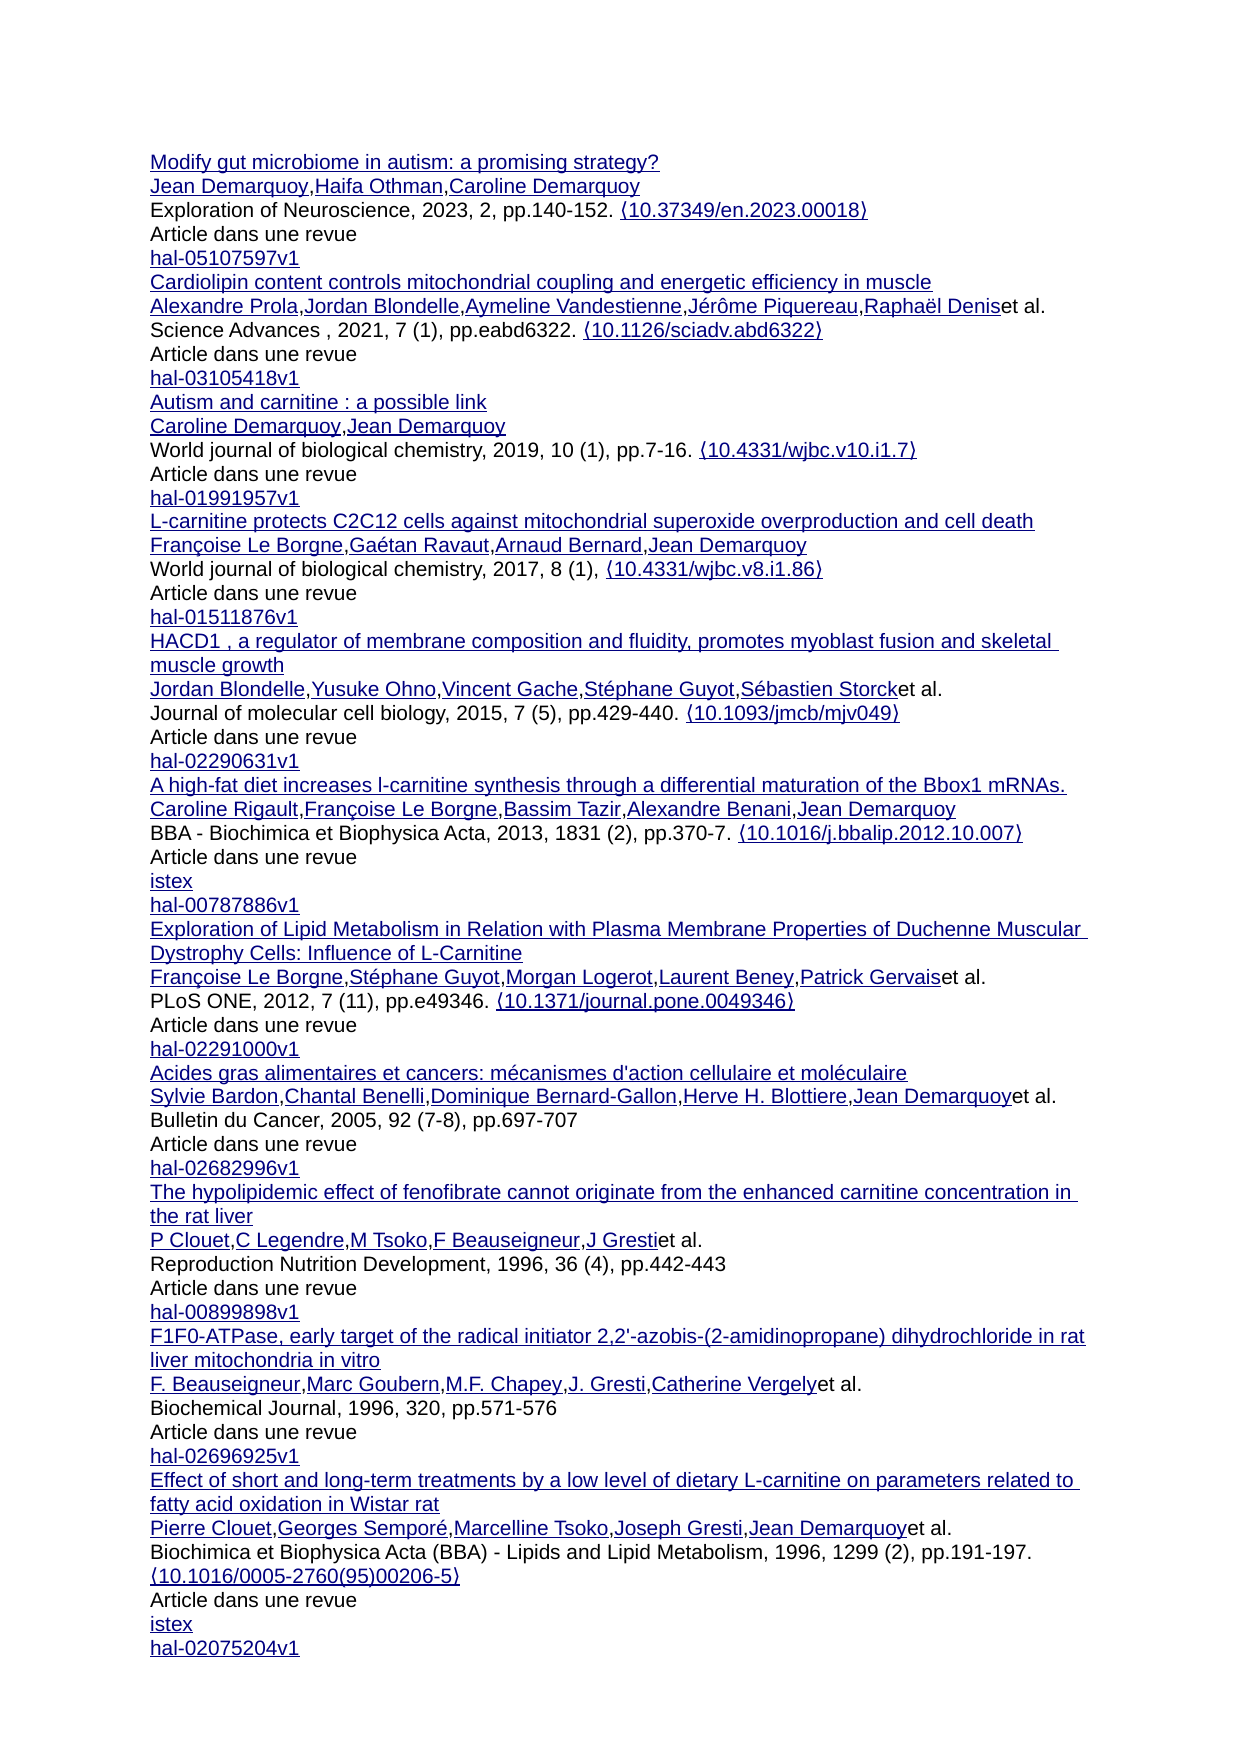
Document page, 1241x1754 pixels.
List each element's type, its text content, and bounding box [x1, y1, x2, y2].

table_cell A high-fat diet increases l-carnitine synthesis through a differential maturation of the Bbox1 mRNAs. Caroline Rigault,Françoise Le Borgne,Bassim Tazir,Alexandre Benani,Jean Demarquoy BBA - Biochimica et Biophysica Acta, 2013, 1831 (2), pp.370-7. ⟨10.1016/j.bbalip.2012.10.007⟩ Article dans une revue istex hal-00787886v1 [150, 773, 1090, 917]
table_cell Acides gras alimentaires et cancers: mécanismes d'action cellulaire et moléculaire Sylvie Bardon,Chantal Benelli,Dominique Bernard-Gallon,Herve H. Blottiere,Jean Demarquoyet al. Bulletin du Cancer, 2005, 92 (7-8), pp.697-707 Article dans une revue hal-02682996v1 [150, 1060, 1090, 1180]
table_cell Cardiolipin content controls mitochondrial coupling and energetic efficiency in muscle Alexandre Prola,Jordan Blondelle,Aymeline Vandestienne,Jérôme Piquereau,Raphaël Deniset al. Science Advances , 2021, 7 (1), pp.eabd6322. ⟨10.1126/sciadv.abd6322⟩ Article dans une revue hal-03105418v1 [150, 270, 1090, 389]
table_cell Effect of short and long-term treatments by a low level of dietary L-carnitine on parameters related to fatty acid oxidation in Wistar rat Pierre Clouet,Georges Semporé,Marcelline Tsoko,Joseph Gresti,Jean Demarquoyet al. Biochimica et Biophysica Acta (BBA) - Lipids and Lipid Metabolism, 1996, 1299 (2), pp.191-197. ⟨10.1016/0005-2760(95)00206-5⟩ Article dans une revue istex hal-02075204v1 [150, 1468, 1090, 1659]
table_cell Exploration of Lipid Metabolism in Relation with Plasma Membrane Properties of Duchenne Muscular Dystrophy Cells: Influence of L-Carnitine Françoise Le Borgne,Stéphane Guyot,Morgan Logerot,Laurent Beney,Patrick Gervaiset al. PLoS ONE, 2012, 7 (11), pp.e49346. ⟨10.1371/journal.pone.0049346⟩ Article dans une revue hal-02291000v1 [150, 917, 1090, 1060]
table_cell HACD1 , a regulator of membrane composition and fluidity, promotes myoblast fusion and skeletal muscle growth Jordan Blondelle,Yusuke Ohno,Vincent Gache,Stéphane Guyot,Sébastien Storcket al. Journal of molecular cell biology, 2015, 7 (5), pp.429-440. ⟨10.1093/jmcb/mjv049⟩ Article dans une revue hal-02290631v1 [150, 629, 1090, 773]
table_cell F1F0-ATPase, early target of the radical initiator 2,2'-azobis-(2-amidinopropane) dihydrochloride in rat liver mitochondria in vitro F. Beauseigneur,Marc Goubern,M.F. Chapey,J. Gresti,Catherine Vergelyet al. Biochemical Journal, 1996, 320, pp.571-576 Article dans une revue hal-02696925v1 [150, 1324, 1090, 1468]
table_cell Autism and carnitine : a possible link Caroline Demarquoy,Jean Demarquoy World journal of biological chemistry, 2019, 10 (1), pp.7-16. ⟨10.4331/wjbc.v10.i1.7⟩ Article dans une revue hal-01991957v1 [150, 390, 1090, 509]
table_cell The hypolipidemic effect of fenofibrate cannot originate from the enhanced carnitine concentration in the rat liver P Clouet,C Legendre,M Tsoko,F Beauseigneur,J Grestiet al. Reproduction Nutrition Development, 1996, 36 (4), pp.442-443 Article dans une revue hal-00899898v1 [150, 1180, 1090, 1324]
table_cell Modify gut microbiome in autism: a promising strategy? Jean Demarquoy,Haifa Othman,Caroline Demarquoy Exploration of Neuroscience, 2023, 2, pp.140-152. ⟨10.37349/en.2023.00018⟩ Article dans une revue hal-05107597v1 [150, 150, 1090, 270]
table_cell L-carnitine protects C2C12 cells against mitochondrial superoxide overproduction and cell death Françoise Le Borgne,Gaétan Ravaut,Arnaud Bernard,Jean Demarquoy World journal of biological chemistry, 2017, 8 (1), ⟨10.4331/wjbc.v8.i1.86⟩ Article dans une revue hal-01511876v1 [150, 509, 1090, 629]
